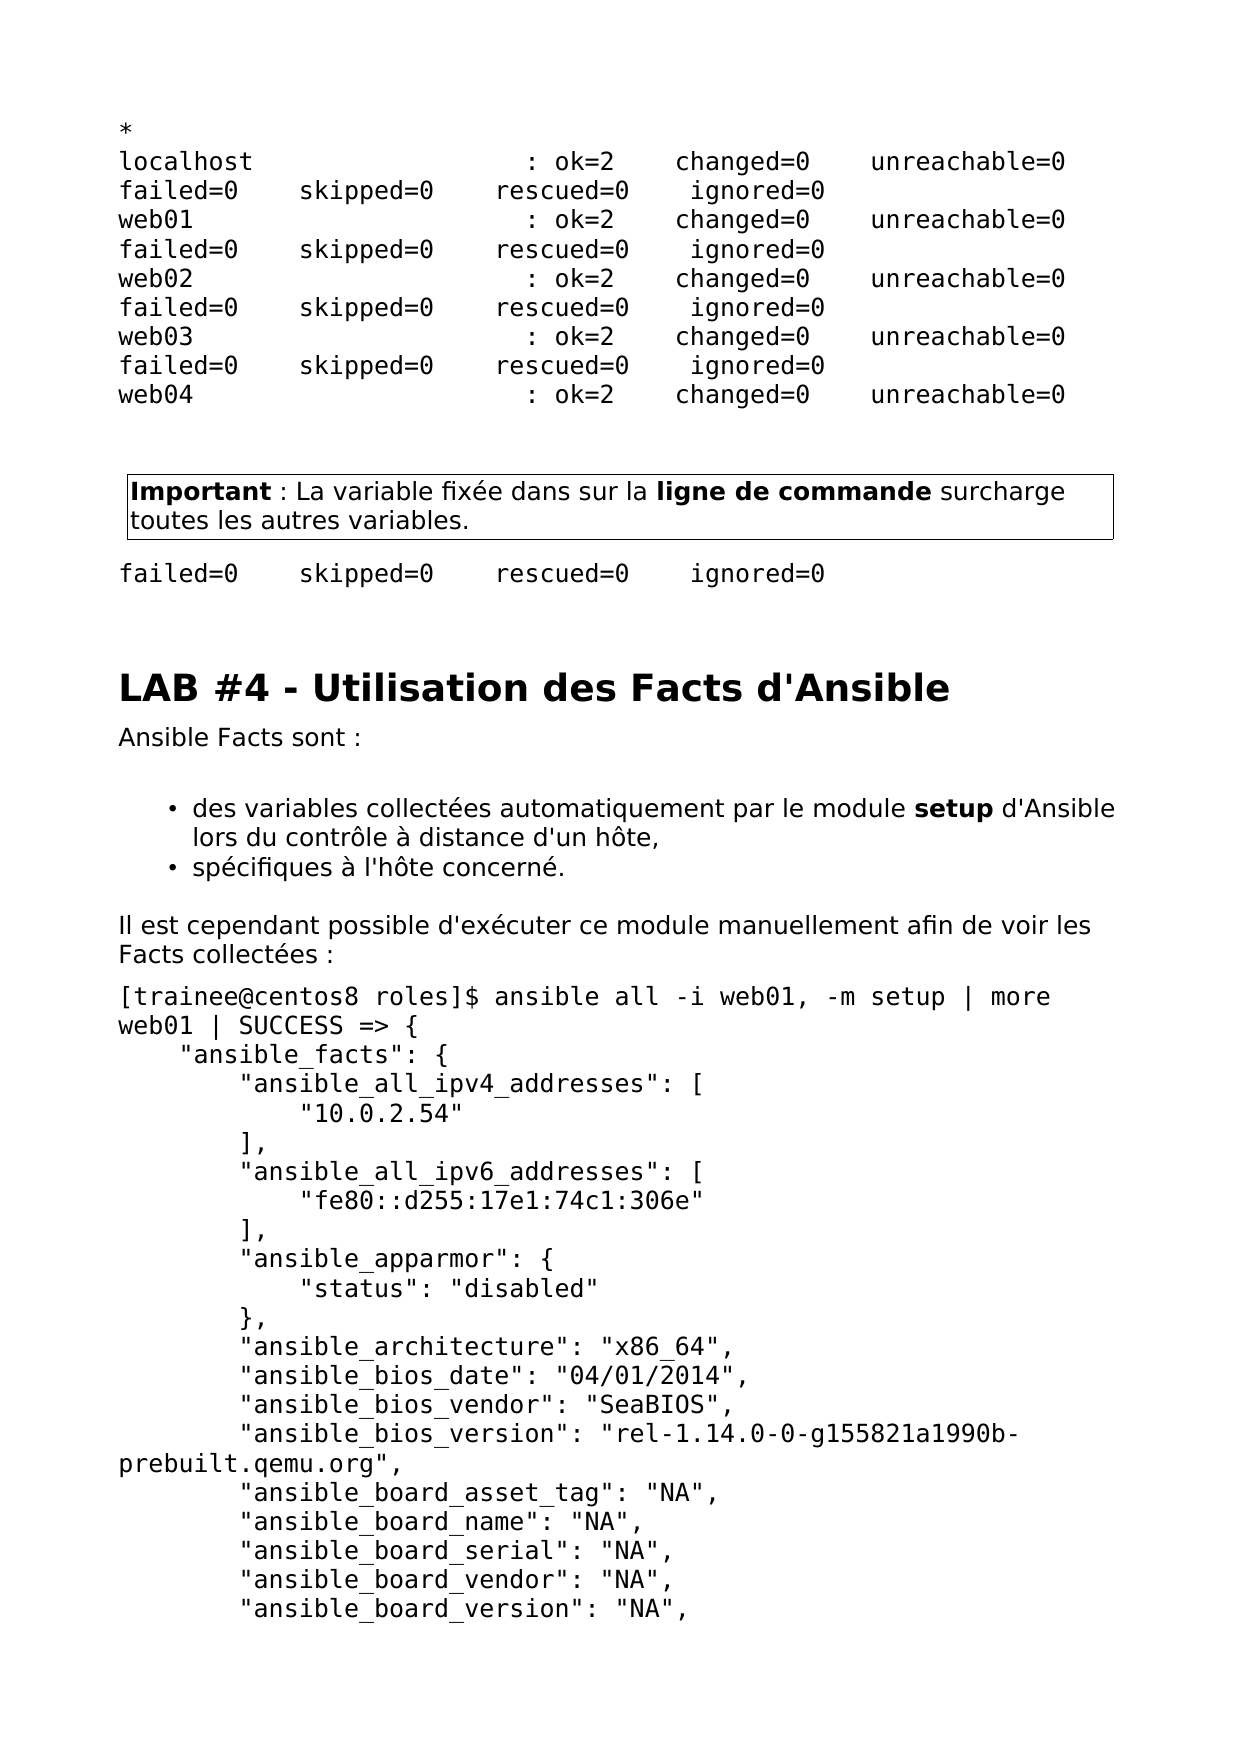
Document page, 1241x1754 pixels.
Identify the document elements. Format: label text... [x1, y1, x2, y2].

text Ansible Facts sont : [118, 723, 1122, 752]
list spécifiques à l'hôte concerné. [177, 853, 1122, 882]
text failed=0 skipped=0 rescued=0 ignored=0 [118, 548, 1122, 589]
text [trainee@centos8 roles]$ ansible all -i web01, -m setup | more web01 | SUCCESS => { "ansible_facts": { "ansible_all_ipv4_addresses": [ "10.0.2.54" ], "ansible_all_ipv6_addresses": [ "fe80::d255:17e1:74c1:306e" ], "ansible_apparmor": { "status": "disabled" }, "ansible_architecture": "x86_64", "ansible_bios_date": "04/01/2014", "ansible_bios_vendor": "SeaBIOS", "ansible_bios_version": "rel-1.14.0-0-g155821a1990b-prebuilt.qemu.org", "ansible_board_asset_tag": "NA", "ansible_board_name": "NA", "ansible_board_serial": "NA", "ansible_board_vendor": "NA", "ansible_board_version": "NA", [118, 982, 1122, 1624]
text * localhost : ok=2 changed=0 unreachable=0 failed=0 skipped=0 rescued=0 ignored=0 web01 : ok=2 changed=0 unreachable=0 failed=0 skipped=0 rescued=0 ignored=0 web02 : ok=2 changed=0 unreachable=0 failed=0 skipped=0 rescued=0 ignored=0 web03 : ok=2 changed=0 unreachable=0 failed=0 skipped=0 rescued=0 ignored=0 web04 : ok=2 changed=0 unreachable=0 [118, 118, 1122, 451]
text Il est cependant possible d'exécuter ce module manuellement afin de voir les Facts collectées : [118, 911, 1122, 970]
table_header Important : La variable fixée dans sur la ligne de commande surcharge toutes les autres variables. [128, 475, 1113, 539]
list des variables collectées automatiquement par le module setup d'Ansible lors du contrôle à distance d'un hôte, [177, 794, 1122, 853]
subtitle LAB #4 - Utilisation des Facts d'Ansible [118, 667, 1122, 711]
